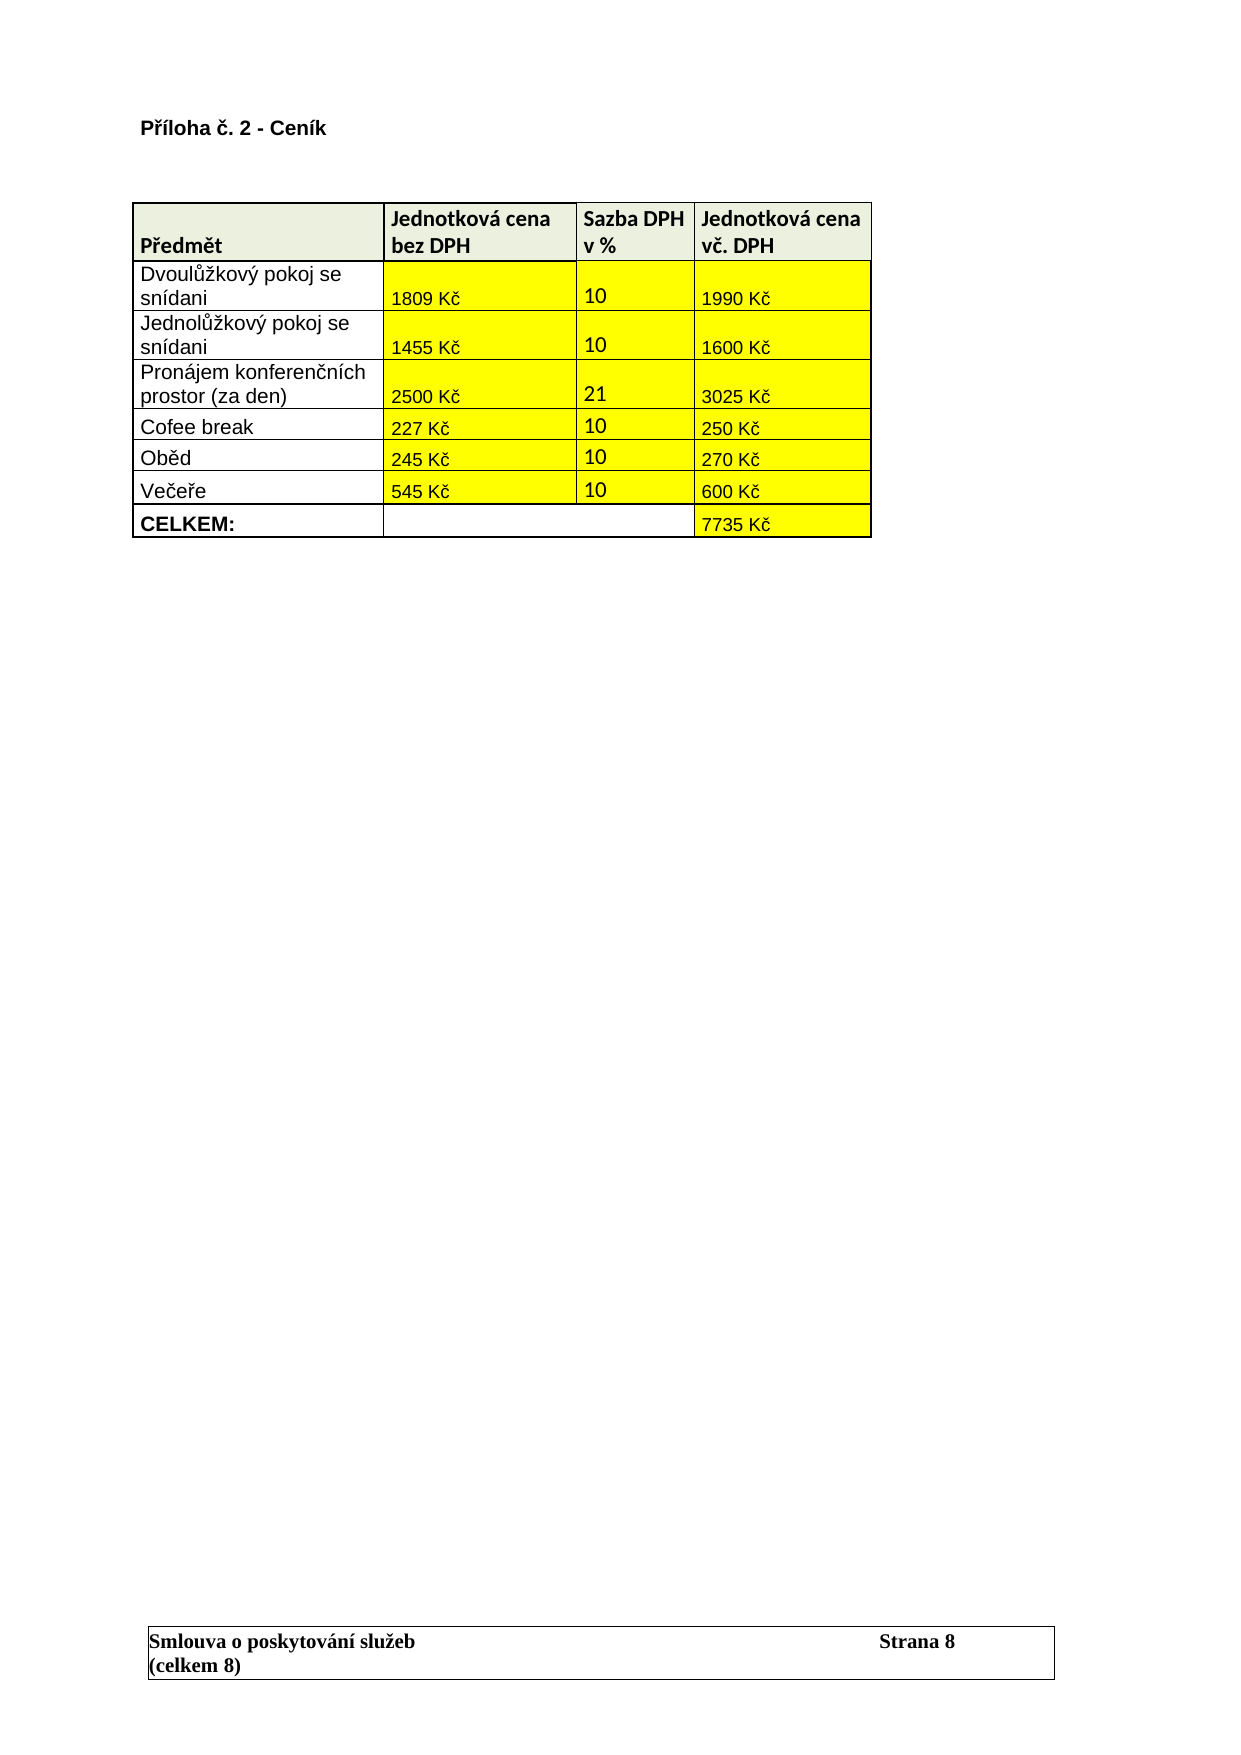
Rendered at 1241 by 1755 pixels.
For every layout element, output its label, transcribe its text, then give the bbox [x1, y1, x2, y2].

table_cell [576, 598, 694, 628]
table_cell 10 [577, 471, 694, 503]
table_cell 10 [577, 311, 694, 359]
table_cell Jednolůžkový pokoj se snídani [134, 311, 383, 359]
table_cell [576, 778, 694, 808]
table_cell [133, 687, 384, 718]
table_cell [694, 748, 871, 778]
table_cell [576, 658, 694, 687]
table_cell Dvoulůžkový pokoj se snídani [134, 262, 383, 310]
table_cell [384, 567, 576, 598]
table_cell [576, 538, 694, 567]
table_cell [384, 658, 576, 687]
table_cell Cofee break [134, 409, 383, 439]
table_cell 1600 Kč [695, 311, 870, 359]
table_header [384, 116, 576, 169]
table_cell [384, 748, 576, 778]
table_cell [133, 719, 384, 748]
table_cell [384, 719, 576, 748]
table_cell Sazba DPH v % [577, 203, 694, 260]
table_cell [384, 687, 576, 718]
table_cell 1455 Kč [384, 311, 576, 359]
table_cell [133, 748, 384, 778]
table_cell 545 Kč [384, 471, 576, 503]
table_cell [576, 628, 694, 658]
table_cell [694, 719, 871, 748]
table_cell Jednotková cena bez DPH [385, 204, 576, 260]
table_cell [576, 719, 694, 748]
table_cell [576, 169, 694, 202]
table_cell [133, 598, 384, 628]
table_cell [694, 687, 871, 718]
table_cell 270 Kč [695, 440, 870, 470]
table_cell [694, 778, 871, 808]
table_cell 245 Kč [384, 440, 576, 470]
table_cell [384, 598, 576, 628]
table_cell [576, 748, 694, 778]
table_cell [384, 628, 576, 658]
table_cell 227 Kč [384, 409, 576, 439]
table_header Příloha č. 2 - Ceník [133, 116, 384, 169]
table_cell 10 [577, 261, 694, 310]
table_cell [576, 687, 694, 718]
table_cell [384, 505, 576, 536]
table_cell [133, 567, 384, 598]
table_cell Jednotková cena vč. DPH [695, 203, 871, 260]
table_cell 250 Kč [695, 409, 870, 439]
table_cell Předmět [134, 204, 383, 260]
table_cell [133, 628, 384, 658]
table_cell [133, 778, 384, 808]
table_cell 10 [577, 409, 694, 439]
table_cell [133, 538, 384, 567]
table_cell [384, 169, 576, 202]
table_cell Pronájem konferenčních prostor (za den) [134, 360, 383, 408]
table_cell [133, 658, 384, 687]
table_header [694, 116, 871, 169]
table_cell 600 Kč [695, 471, 870, 503]
table_cell [384, 538, 576, 567]
table_cell [133, 169, 384, 202]
table_cell 7735 Kč [695, 505, 870, 536]
table_cell 1990 Kč [695, 261, 870, 310]
table_cell [694, 567, 871, 598]
table_cell [576, 505, 694, 536]
table_cell Večeře [134, 471, 383, 503]
table_cell [384, 778, 576, 808]
table_cell 3025 Kč [695, 360, 870, 408]
table_cell [576, 567, 694, 598]
table_cell [694, 169, 871, 202]
table_header [576, 116, 694, 169]
table_cell 1809 Kč [384, 262, 576, 310]
table_cell Oběd [134, 440, 383, 470]
table_cell 2500 Kč [384, 360, 576, 408]
table_cell 10 [577, 440, 694, 470]
table_cell 21 [577, 360, 694, 408]
table_cell CELKEM: [134, 505, 383, 536]
table_cell [694, 628, 871, 658]
table_cell [694, 598, 871, 628]
table_cell [694, 658, 871, 687]
table_cell [694, 538, 871, 567]
